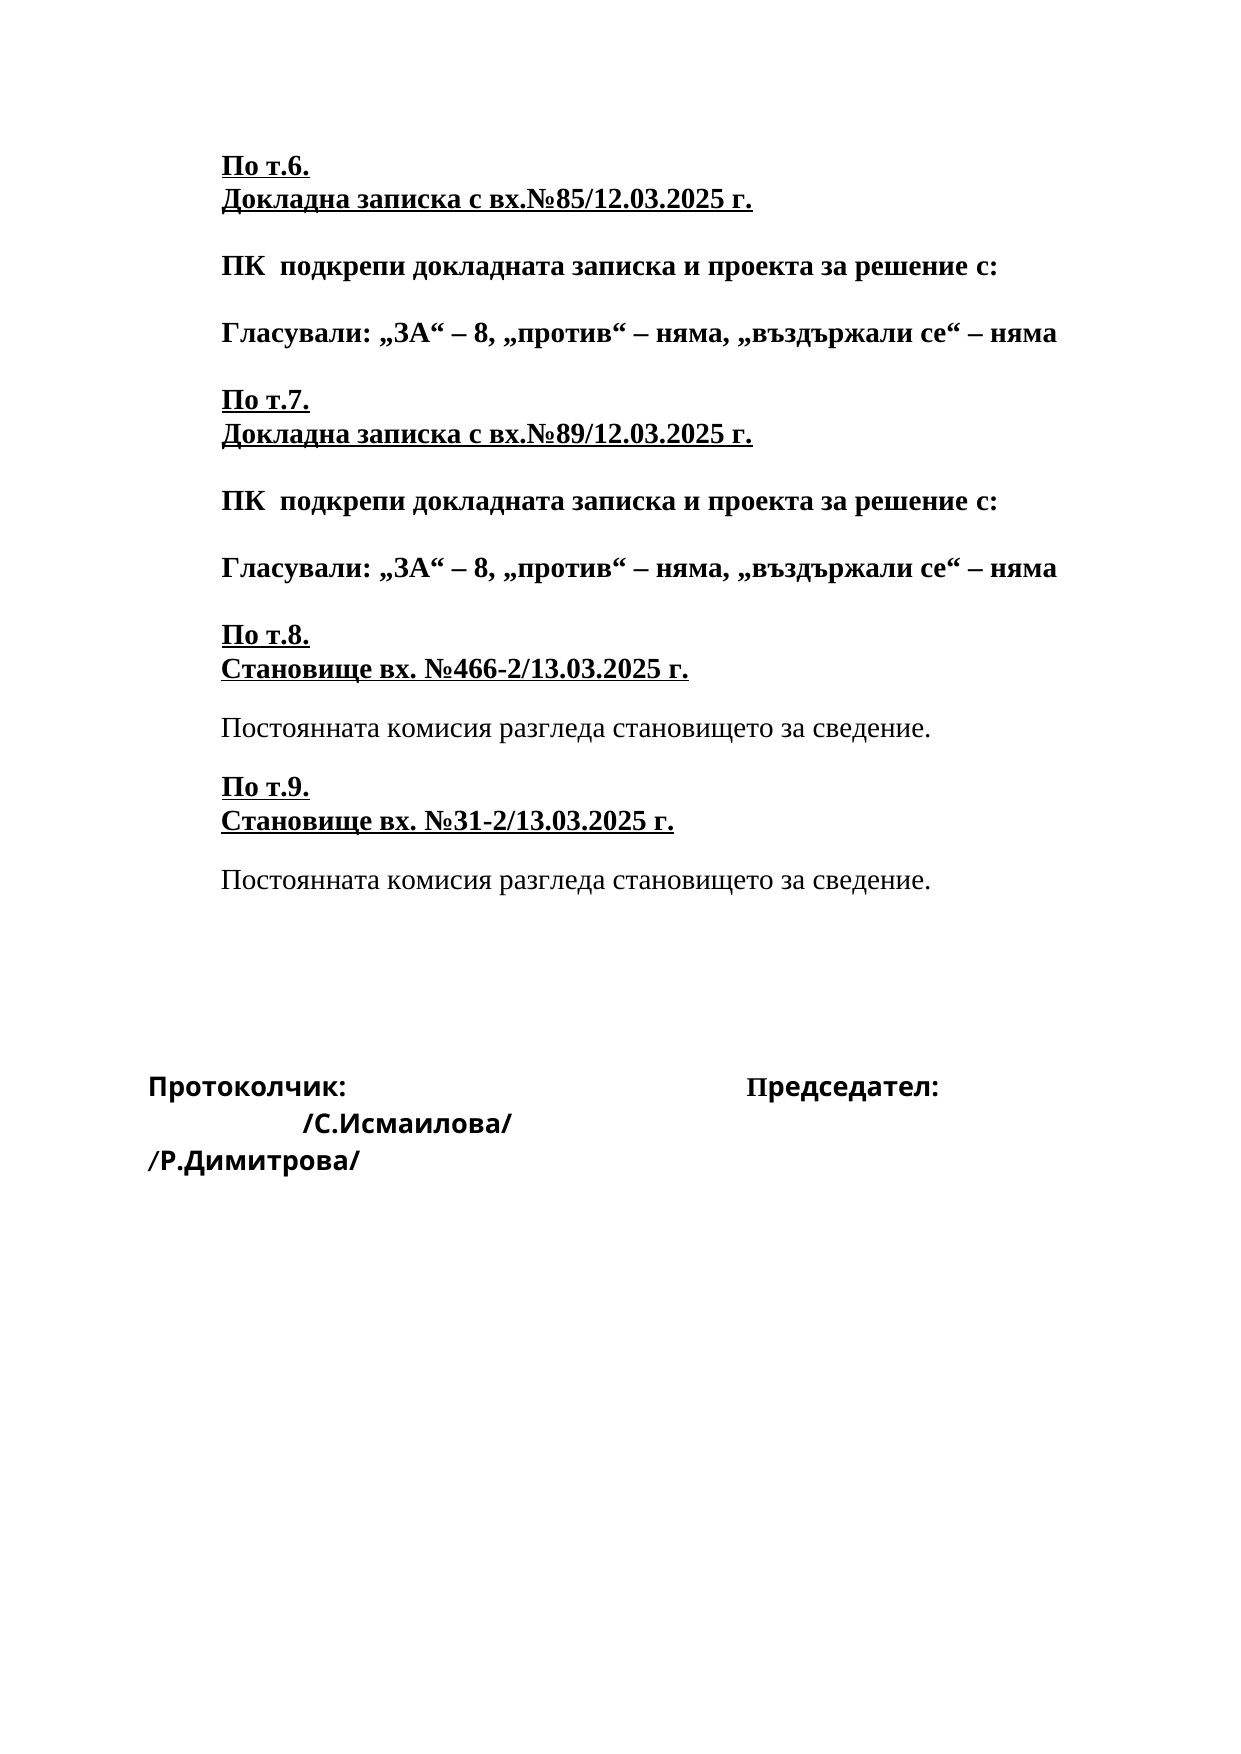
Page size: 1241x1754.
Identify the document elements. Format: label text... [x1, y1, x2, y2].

text По т.7. [148, 382, 1093, 416]
text /С.Исмаилова/ /Р.Димитрова/ [148, 1104, 1093, 1178]
text Докладна записка с вх.№89/12.03.2025 г. [148, 416, 1093, 449]
text Гласували: „ЗА“ – 8, „против“ – няма, „въздържали се“ – няма [148, 315, 1093, 349]
text ПК подкрепи докладната записка и проекта за решение с: [148, 483, 1093, 517]
text По т.6. [148, 148, 1093, 181]
text ПК подкрепи докладната записка и проекта за решение с: [148, 248, 1093, 282]
text Протоколчик: Председател: [148, 1068, 1093, 1104]
text Постоянната комисия разгледа становището за сведение. [148, 710, 1093, 744]
text По т.8. [148, 617, 1093, 651]
text Становище вх. №466-2/13.03.2025 г. [148, 651, 1093, 684]
text Докладна записка с вх.№85/12.03.2025 г. [148, 181, 1093, 215]
text Постоянната комисия разгледа становището за сведение. [148, 862, 1093, 896]
text Гласували: „ЗА“ – 8, „против“ – няма, „въздържали се“ – няма [148, 550, 1093, 584]
text Становище вх. №31-2/13.03.2025 г. [148, 803, 1093, 837]
text По т.9. [148, 769, 1093, 803]
